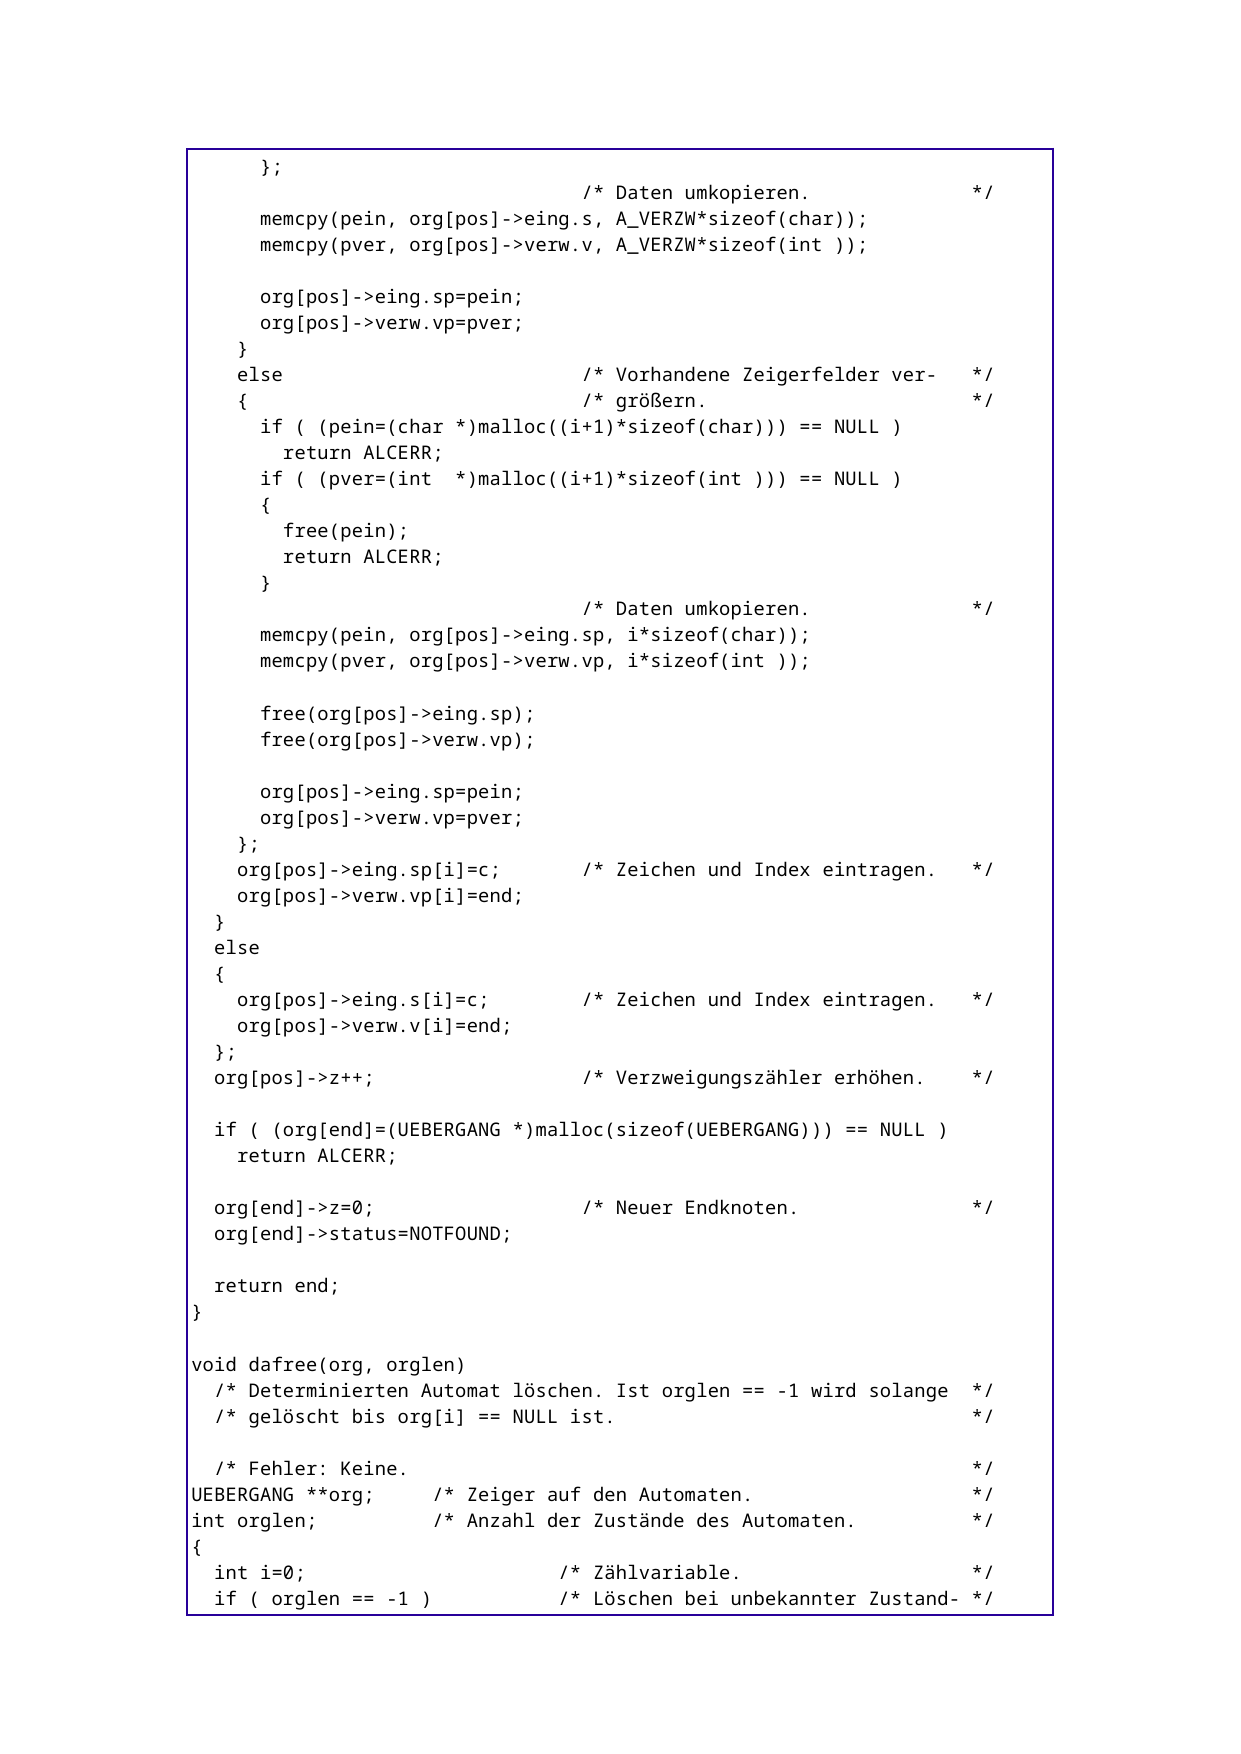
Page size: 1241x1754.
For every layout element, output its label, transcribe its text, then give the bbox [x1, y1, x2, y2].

list memcpy(pver, org[pos]->verw.v, A_VERZW*sizeof(int )); [188, 226, 1052, 252]
list memcpy(pein, org[pos]->eing.s, A_VERZW*sizeof(char)); [188, 200, 1052, 226]
list } [188, 564, 1052, 590]
list /* gelöscht bis org[i] == NULL ist. */ [188, 1398, 1052, 1424]
list if ( (pver=(int *)malloc((i+1)*sizeof(int ))) == NULL ) [188, 460, 1052, 486]
list { [188, 486, 1052, 512]
list int i=0; /* Zählvariable. */ [188, 1554, 1052, 1580]
list int orglen; /* Anzahl der Zustände des Automaten. */ [188, 1502, 1052, 1528]
list org[pos]->eing.sp=pein; [188, 773, 1052, 799]
list /* Fehler: Keine. */ [188, 1450, 1052, 1476]
list org[pos]->verw.v[i]=end; [188, 1007, 1052, 1033]
list memcpy(pver, org[pos]->verw.vp, i*sizeof(int )); [188, 642, 1052, 668]
list void dafree(org, orglen) [188, 1346, 1052, 1372]
list }; [188, 150, 1052, 174]
list }; [188, 825, 1052, 851]
list org[pos]->eing.sp[i]=c; /* Zeichen und Index eintragen. */ [188, 851, 1052, 877]
list /* Daten umkopieren. */ [188, 590, 1052, 616]
list org[pos]->z++; /* Verzweigungszähler erhöhen. */ [188, 1059, 1052, 1085]
list } [188, 1293, 1052, 1319]
list else [188, 929, 1052, 955]
list /* Daten umkopieren. */ [188, 174, 1052, 200]
list return ALCERR; [188, 538, 1052, 564]
list free(pein); [188, 512, 1052, 538]
list if ( orglen == -1 ) /* Löschen bei unbekannter Zustand- */ [188, 1580, 1052, 1614]
list org[pos]->verw.vp=pver; [188, 304, 1052, 330]
list free(org[pos]->eing.sp); [188, 694, 1052, 721]
list free(org[pos]->verw.vp); [188, 721, 1052, 747]
list if ( (org[end]=(UEBERGANG *)malloc(sizeof(UEBERGANG))) == NULL ) [188, 1111, 1052, 1137]
list { [188, 1528, 1052, 1554]
list org[end]->status=NOTFOUND; [188, 1215, 1052, 1241]
list org[pos]->verw.vp=pver; [188, 799, 1052, 825]
list return ALCERR; [188, 1137, 1052, 1163]
list org[pos]->eing.s[i]=c; /* Zeichen und Index eintragen. */ [188, 981, 1052, 1007]
list org[pos]->verw.vp[i]=end; [188, 877, 1052, 903]
list }; [188, 1033, 1052, 1059]
list org[pos]->eing.sp=pein; [188, 278, 1052, 304]
list return end; [188, 1267, 1052, 1293]
list } [188, 903, 1052, 929]
list if ( (pein=(char *)malloc((i+1)*sizeof(char))) == NULL ) [188, 408, 1052, 434]
list { /* größern. */ [188, 382, 1052, 408]
list } [188, 330, 1052, 356]
list UEBERGANG **org; /* Zeiger auf den Automaten. */ [188, 1476, 1052, 1502]
list else /* Vorhandene Zeigerfelder ver- */ [188, 356, 1052, 382]
list { [188, 955, 1052, 981]
list return ALCERR; [188, 434, 1052, 460]
list org[end]->z=0; /* Neuer Endknoten. */ [188, 1189, 1052, 1215]
list /* Determinierten Automat löschen. Ist orglen == -1 wird solange */ [188, 1372, 1052, 1398]
list memcpy(pein, org[pos]->eing.sp, i*sizeof(char)); [188, 616, 1052, 642]
